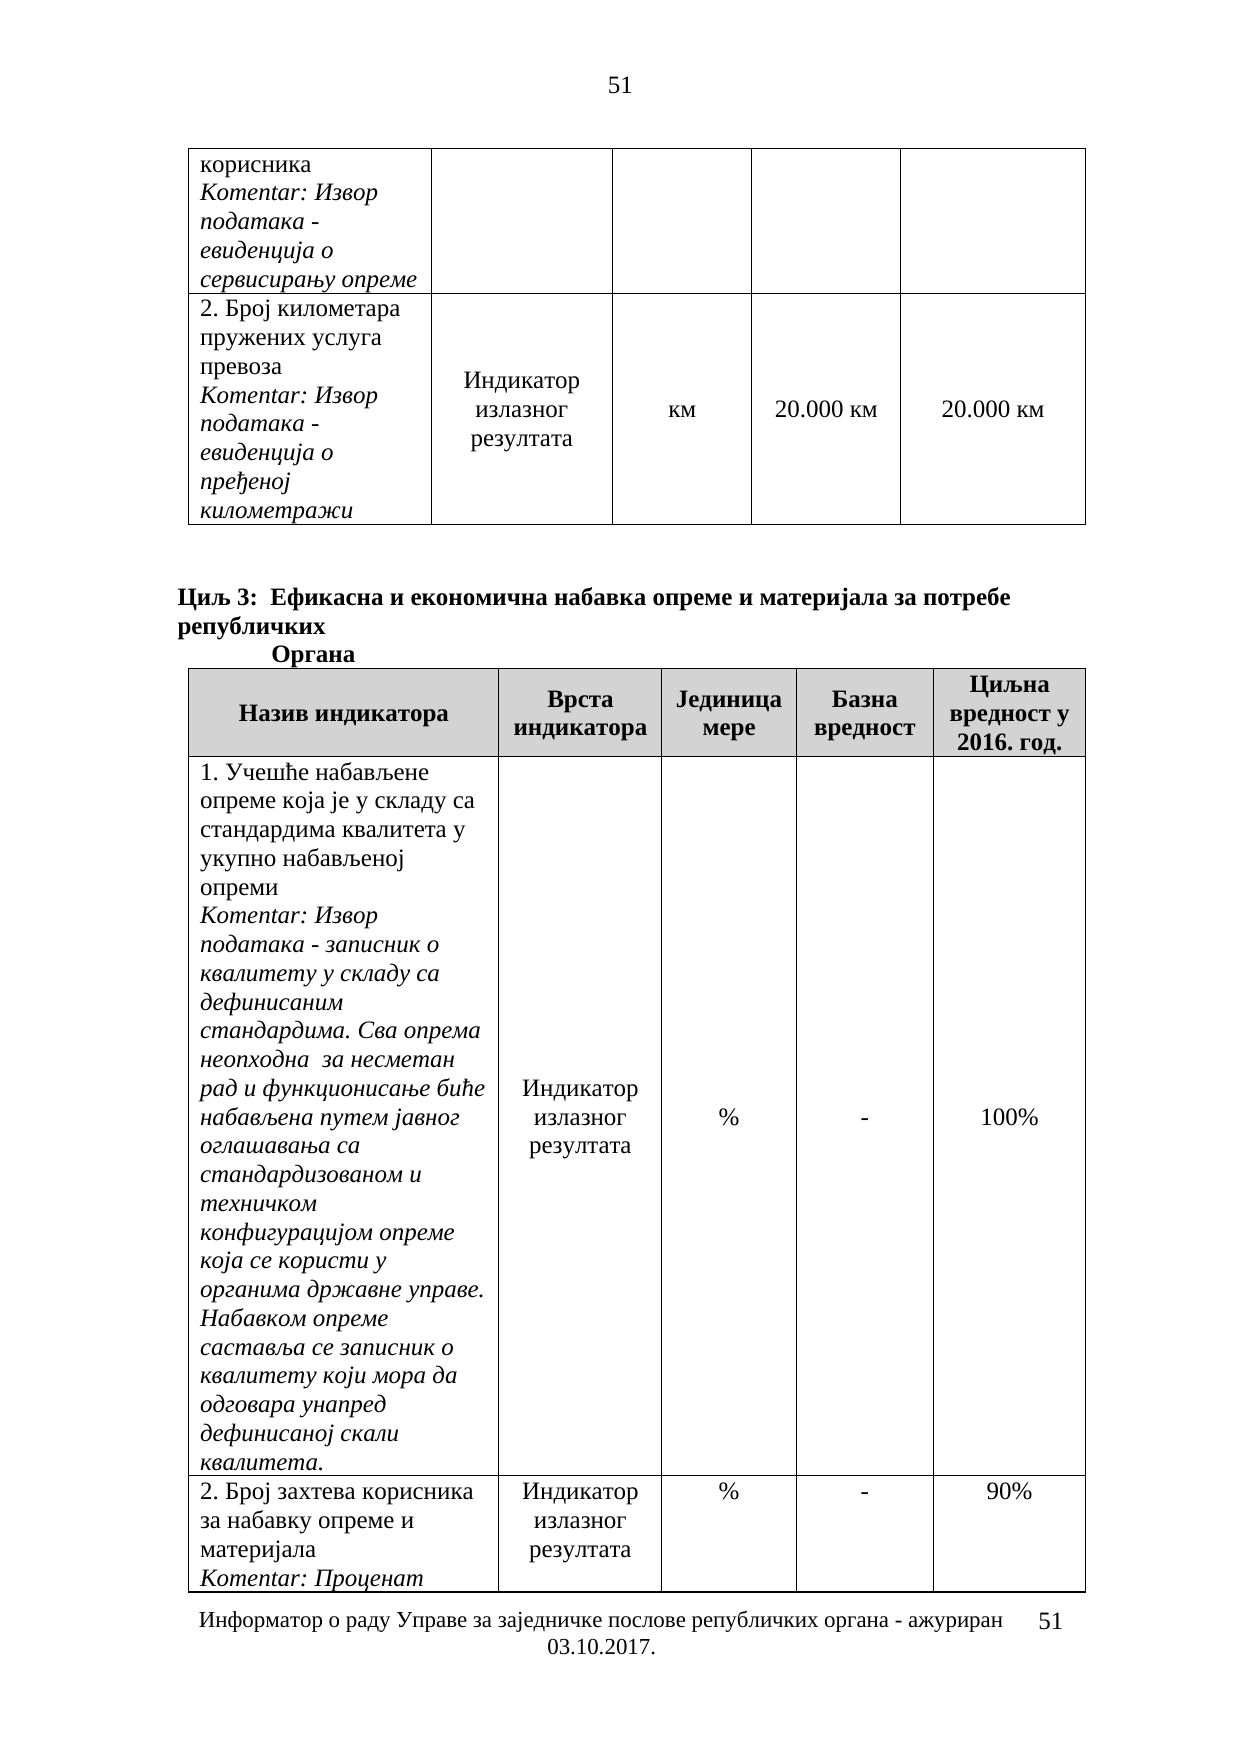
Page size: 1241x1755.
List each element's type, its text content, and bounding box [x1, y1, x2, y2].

table_cell - [797, 1476, 933, 1591]
table_cell 100% [934, 757, 1085, 1475]
table_cell - [797, 757, 933, 1475]
table_header Јединица мере [662, 669, 796, 756]
text Циљ 3: Ефикасна и економична набавка опреме и материјала за потребе републичких [177, 553, 1063, 639]
table_cell 20.000 км [752, 294, 900, 523]
table_cell Индикатор излазног резултата [499, 1476, 661, 1591]
table_cell 2. Број километара пружених услуга превоза Komentar: Извор података - евиденција о пређеној километражи [189, 294, 431, 523]
table_cell 2. Број захтева корисника за набавку опреме и материјала Komentar: Проценат [189, 1476, 498, 1591]
table_cell [613, 149, 751, 292]
table_header Циљна вредност у 2016. год. [934, 669, 1085, 756]
table_cell 20.000 км [901, 294, 1085, 523]
table_cell 90% [934, 1476, 1085, 1591]
table_header Врста индикатора [499, 669, 661, 756]
text Органа [177, 639, 1063, 668]
table_header Назив индикатора [189, 669, 498, 756]
table_cell % [662, 1476, 796, 1591]
table_cell [432, 149, 612, 292]
table_cell корисника Komentar: Извор података - евиденција о сервисирању опреме [189, 149, 431, 292]
table_cell Индикатор излазног резултата [499, 757, 661, 1475]
table_cell км [613, 294, 751, 523]
table_cell [901, 149, 1085, 292]
table_header Базна вредност [797, 669, 933, 756]
table_cell % [662, 757, 796, 1475]
table_cell 1. Учешће набављене опреме која је у складу са стандардима квалитета у укупно набављеној опреми Komentar: Извор података - записник о квалитету у складу са дефинисаним стандардима. Сва опрема неопходна за несметан рад и функционисање биће набављена путем јавног оглашавања са стандардизованом и техничком конфигурацијом опреме која се користи у органима државне управе. Набавком опреме саставља се записник о квалитету који мора да одговара унапред дефинисаној скали квалитета. [189, 757, 498, 1475]
table_cell - [752, 149, 900, 292]
table_cell Индикатор излазног резултата [432, 294, 612, 523]
